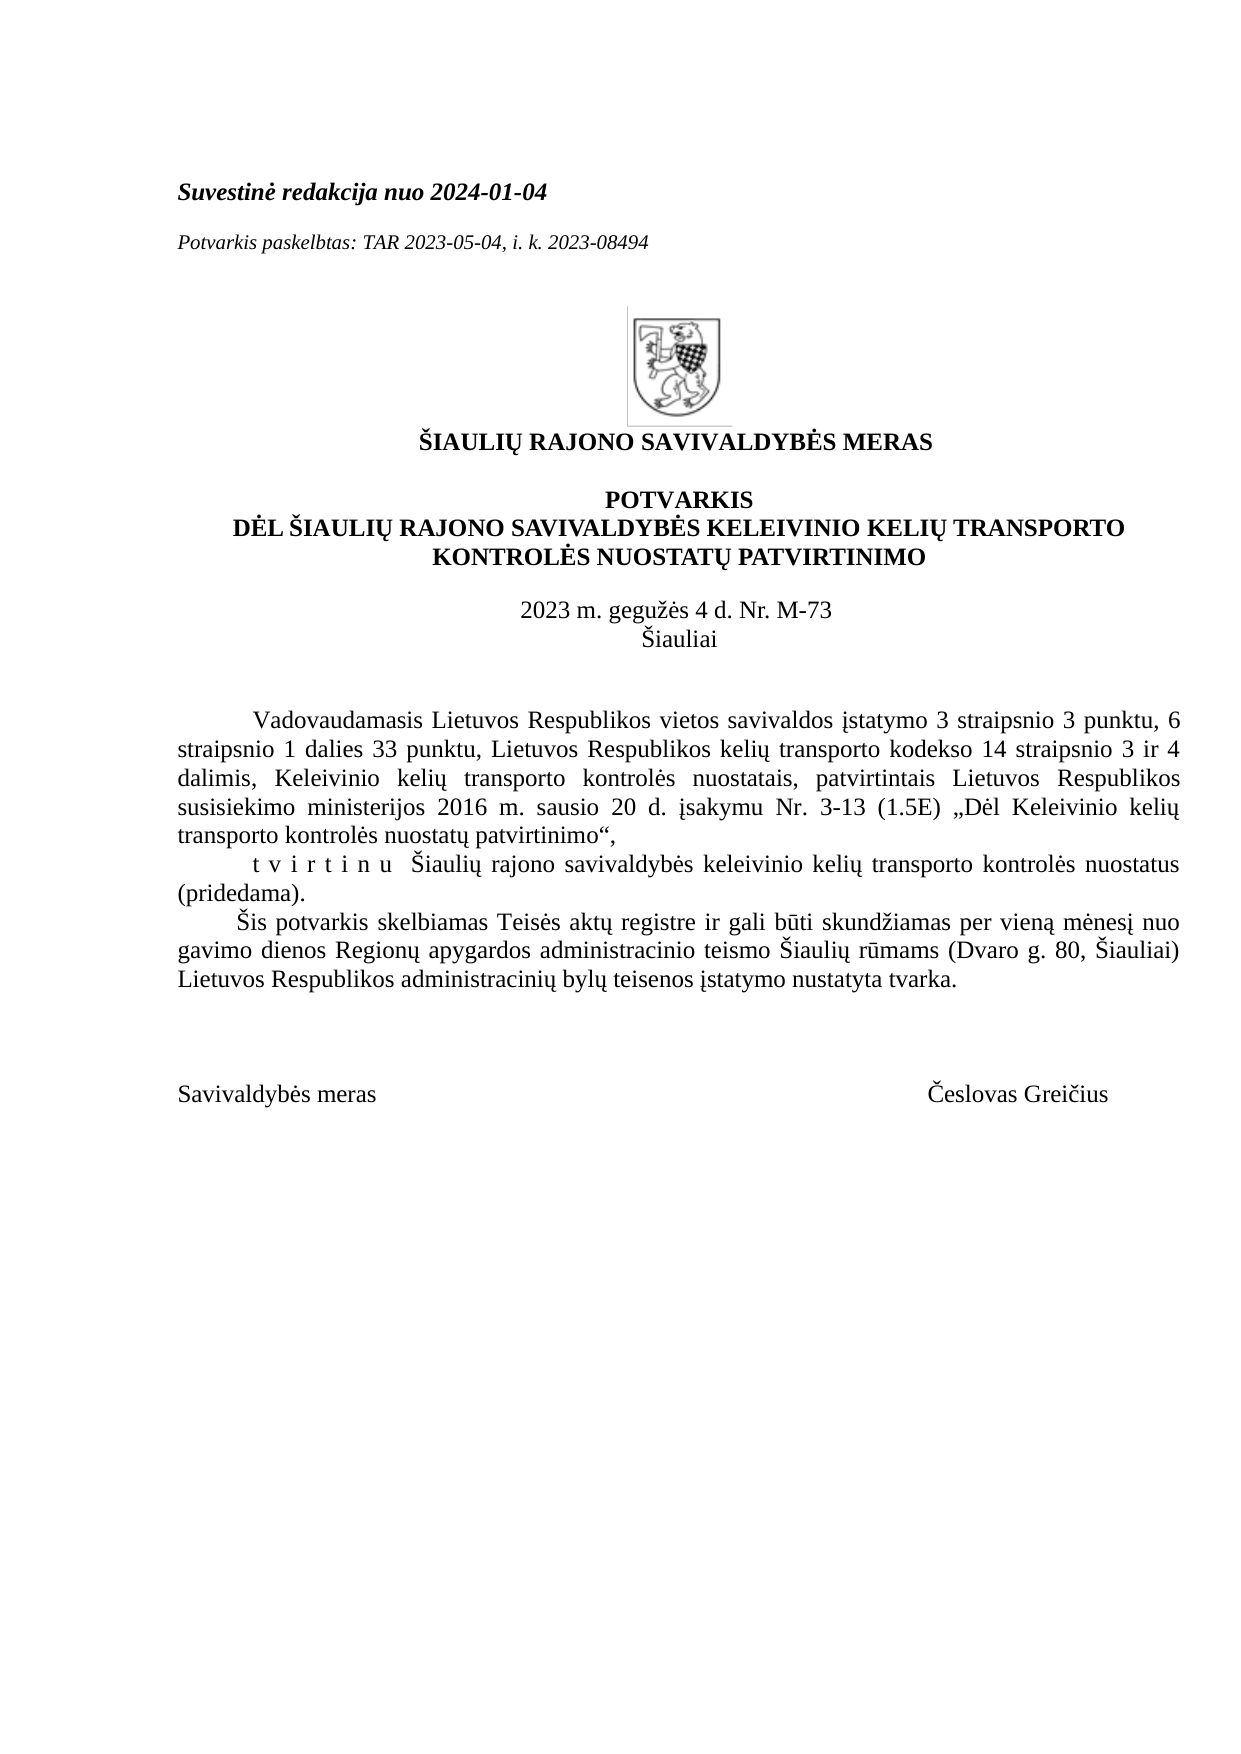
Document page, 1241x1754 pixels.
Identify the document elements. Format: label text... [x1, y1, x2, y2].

text t v i r t i n u Šiaulių rajono savivaldybės keleivinio kelių transporto kontrolės nuostatus (pridedama). [177, 849, 1181, 907]
text DĖL ŠIAULIŲ RAJONO SAVIVALDYBĖS KELEIVINIO KELIŲ TRANSPORTO KONTROLĖS NUOSTATŲ PATVIRTINIMO [177, 513, 1181, 571]
text POTVARKIS [177, 485, 1181, 513]
text Potvarkis paskelbtas: TAR 2023-05-04, i. k. 2023-08494 [177, 230, 1181, 254]
text Šis potvarkis skelbiamas Teisės aktų registre ir gali būti skundžiamas per vieną mėnesį nuo gavimo dienos Regionų apygardos administracinio teismo Šiaulių rūmams (Dvaro g. 80, Šiauliai) Lietuvos Respublikos administracinių bylų teisenos įstatymo nustatyta tvarka. [177, 907, 1181, 993]
text Suvestinė redakcija nuo 2024-01-04 [177, 177, 1181, 206]
text Vadovaudamasis Lietuvos Respublikos vietos savivaldos įstatymo 3 straipsnio 3 punktu, 6 straipsnio 1 dalies 33 punktu, Lietuvos Respublikos kelių transporto kodekso 14 straipsnio 3 ir 4 dalimis, Keleivinio kelių transporto kontrolės nuostatais, patvirtintais Lietuvos Respublikos susisiekimo ministerijos 2016 m. sausio 20 d. įsakymu Nr. 3-13 (1.5E) „Dėl Keleivinio kelių transporto kontrolės nuostatų patvirtinimo“, [177, 705, 1181, 849]
text Šiauliai [177, 624, 1181, 652]
text 2023 m. gegužės 4 d. Nr. M-73 [177, 595, 1181, 624]
text ŠIAULIŲ RAJONO SAVIVALDYBĖS MERAS [177, 427, 1181, 456]
text Savivaldybės meras Česlovas Greičius [177, 1079, 1181, 1108]
